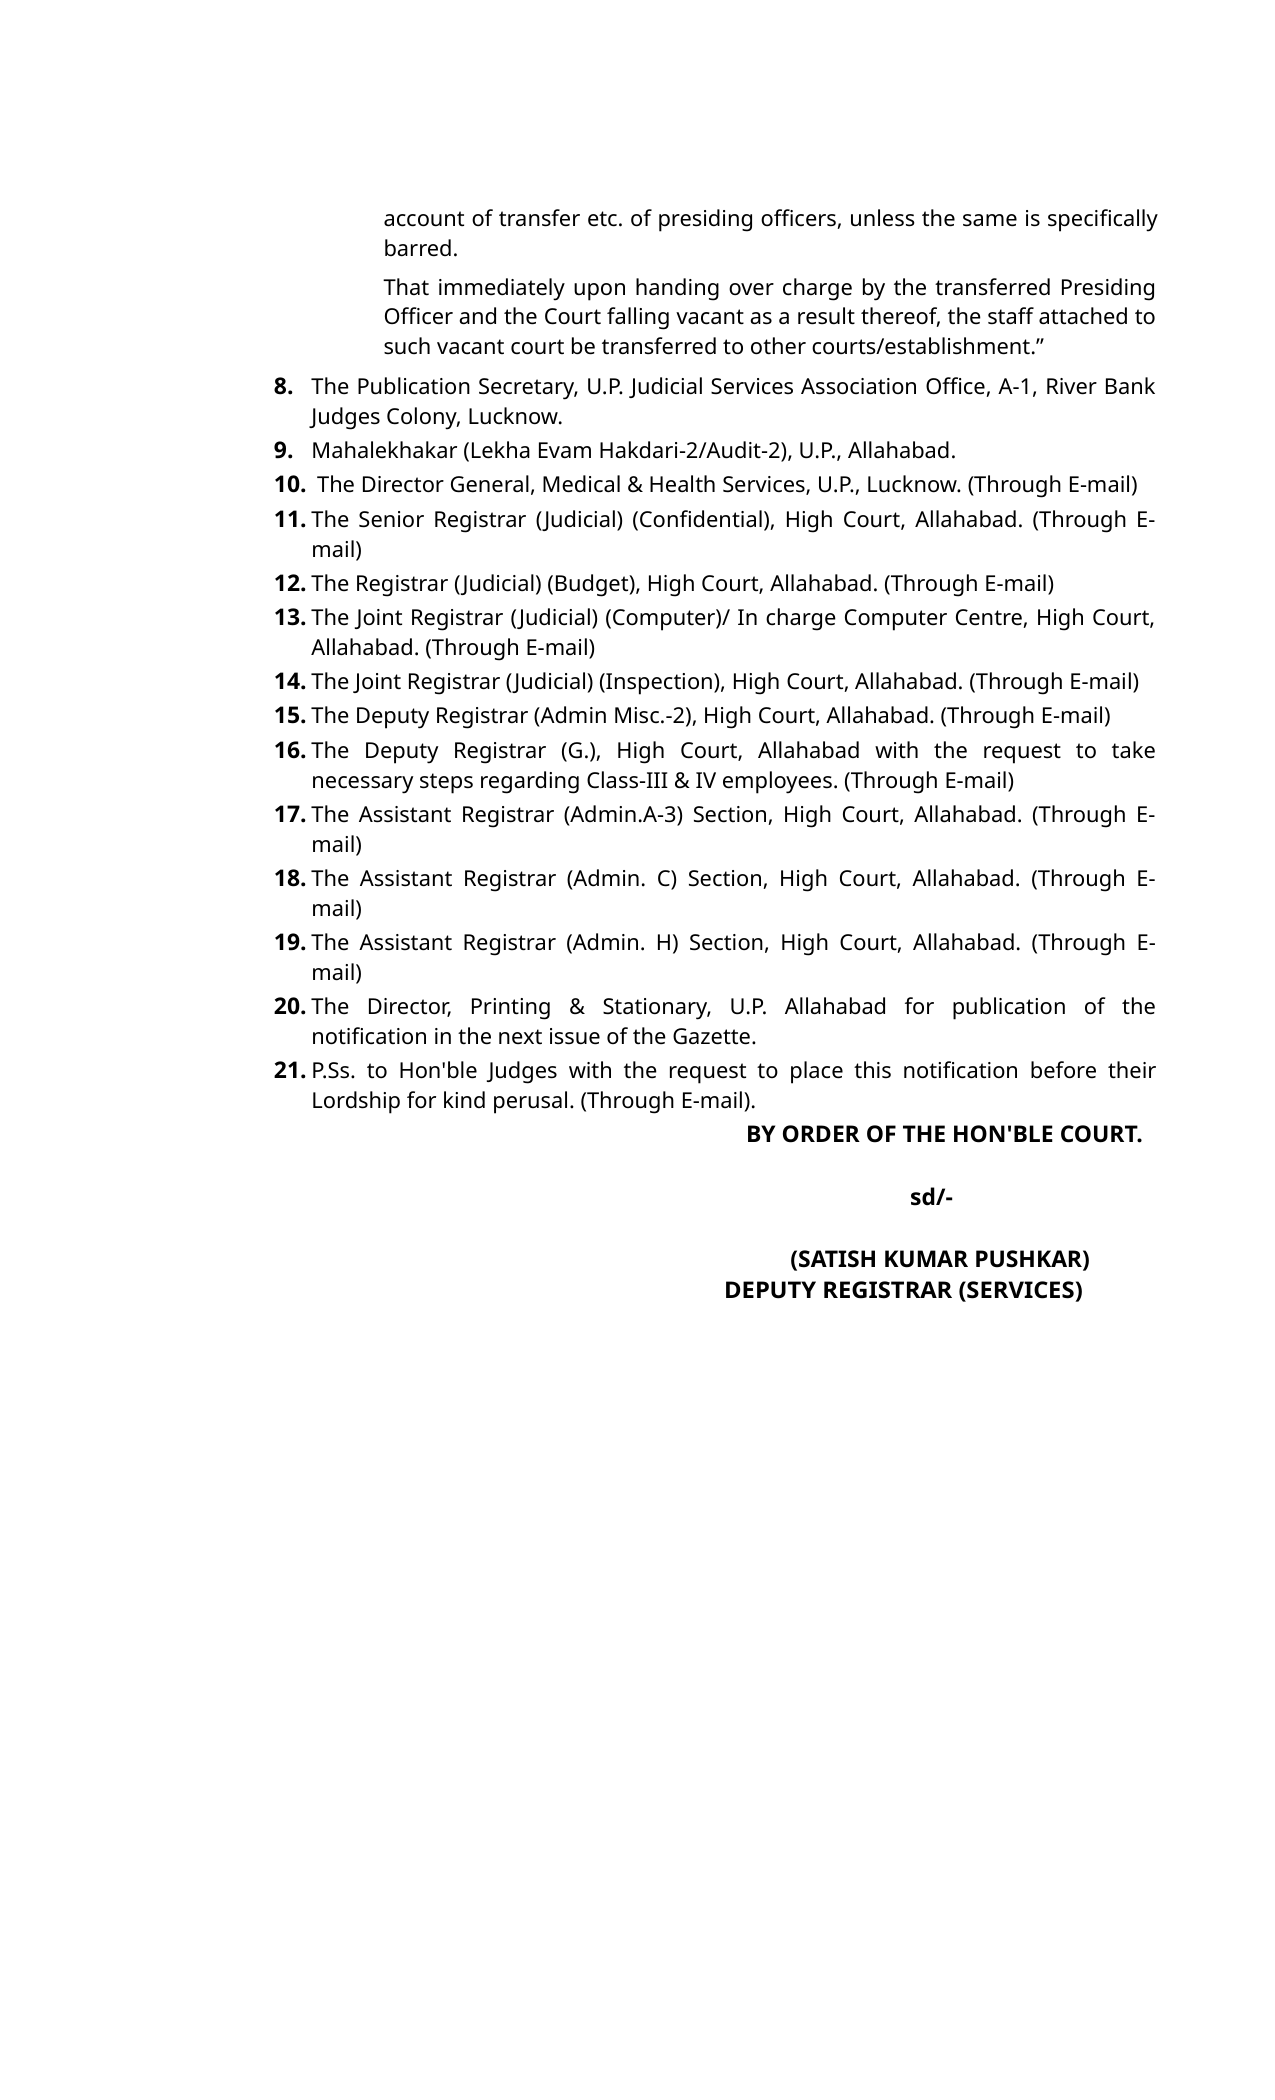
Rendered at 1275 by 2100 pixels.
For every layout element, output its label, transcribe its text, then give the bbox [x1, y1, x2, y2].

list The Registrar (Judicial) (Budget), High Court, Allahabad. (Through E-mail) [274, 567, 1157, 598]
list The Assistant Registrar (Admin.A-3) Section, High Court, Allahabad. (Through E-mail) [274, 798, 1157, 859]
text sd/- [236, 1180, 1157, 1212]
text account of transfer etc. of presiding officers, unless the same is specifically barred. [313, 203, 1158, 263]
list Mahalekhakar (Lekha Evam Hakdari-2/Audit-2), U.P., Allahabad. [274, 434, 1157, 465]
text DEPUTY REGISTRAR (SERVICES) [236, 1274, 1157, 1305]
list The Assistant Registrar (Admin. H) Section, High Court, Allahabad. (Through E-mail) [274, 926, 1157, 987]
list The Senior Registrar (Judicial) (Confidential), High Court, Allahabad. (Through E-mail) [274, 503, 1157, 564]
list The Director, Printing & Stationary, U.P. Allahabad for publication of the notification in the next issue of the Gazette. [274, 990, 1157, 1051]
list The Deputy Registrar (Admin Misc.-2), High Court, Allahabad. (Through E-mail) [274, 699, 1157, 731]
text That immediately upon handing over charge by the transferred Presiding Officer and the Court falling vacant as a result thereof, the staff attached to such vacant court be transferred to other courts/establishment.” [383, 272, 1157, 361]
list The Director General, Medical & Health Services, U.P., Lucknow. (Through E-mail) [274, 468, 1157, 499]
list The Joint Registrar (Judicial) (Inspection), High Court, Allahabad. (Through E-mail) [274, 665, 1157, 696]
list The Assistant Registrar (Admin. C) Section, High Court, Allahabad. (Through E-mail) [274, 862, 1157, 923]
text BY ORDER OF THE HON'BLE COURT. [236, 1118, 1157, 1149]
list The Joint Registrar (Judicial) (Computer)/ In charge Computer Centre, High Court, Allahabad. (Through E-mail) [274, 601, 1157, 662]
list The Deputy Registrar (G.), High Court, Allahabad with the request to take necessary steps regarding Class-III & IV employees. (Through E-mail) [274, 733, 1157, 794]
list The Publication Secretary, U.P. Judicial Services Association Office, A-1, River Bank Judges Colony, Lucknow. [274, 370, 1157, 431]
text (SATISH KUMAR PUSHKAR) [236, 1243, 1157, 1274]
list P.Ss. to Hon'ble Judges with the request to place this notification before their Lordship for kind perusal. (Through E-mail). [274, 1054, 1157, 1115]
